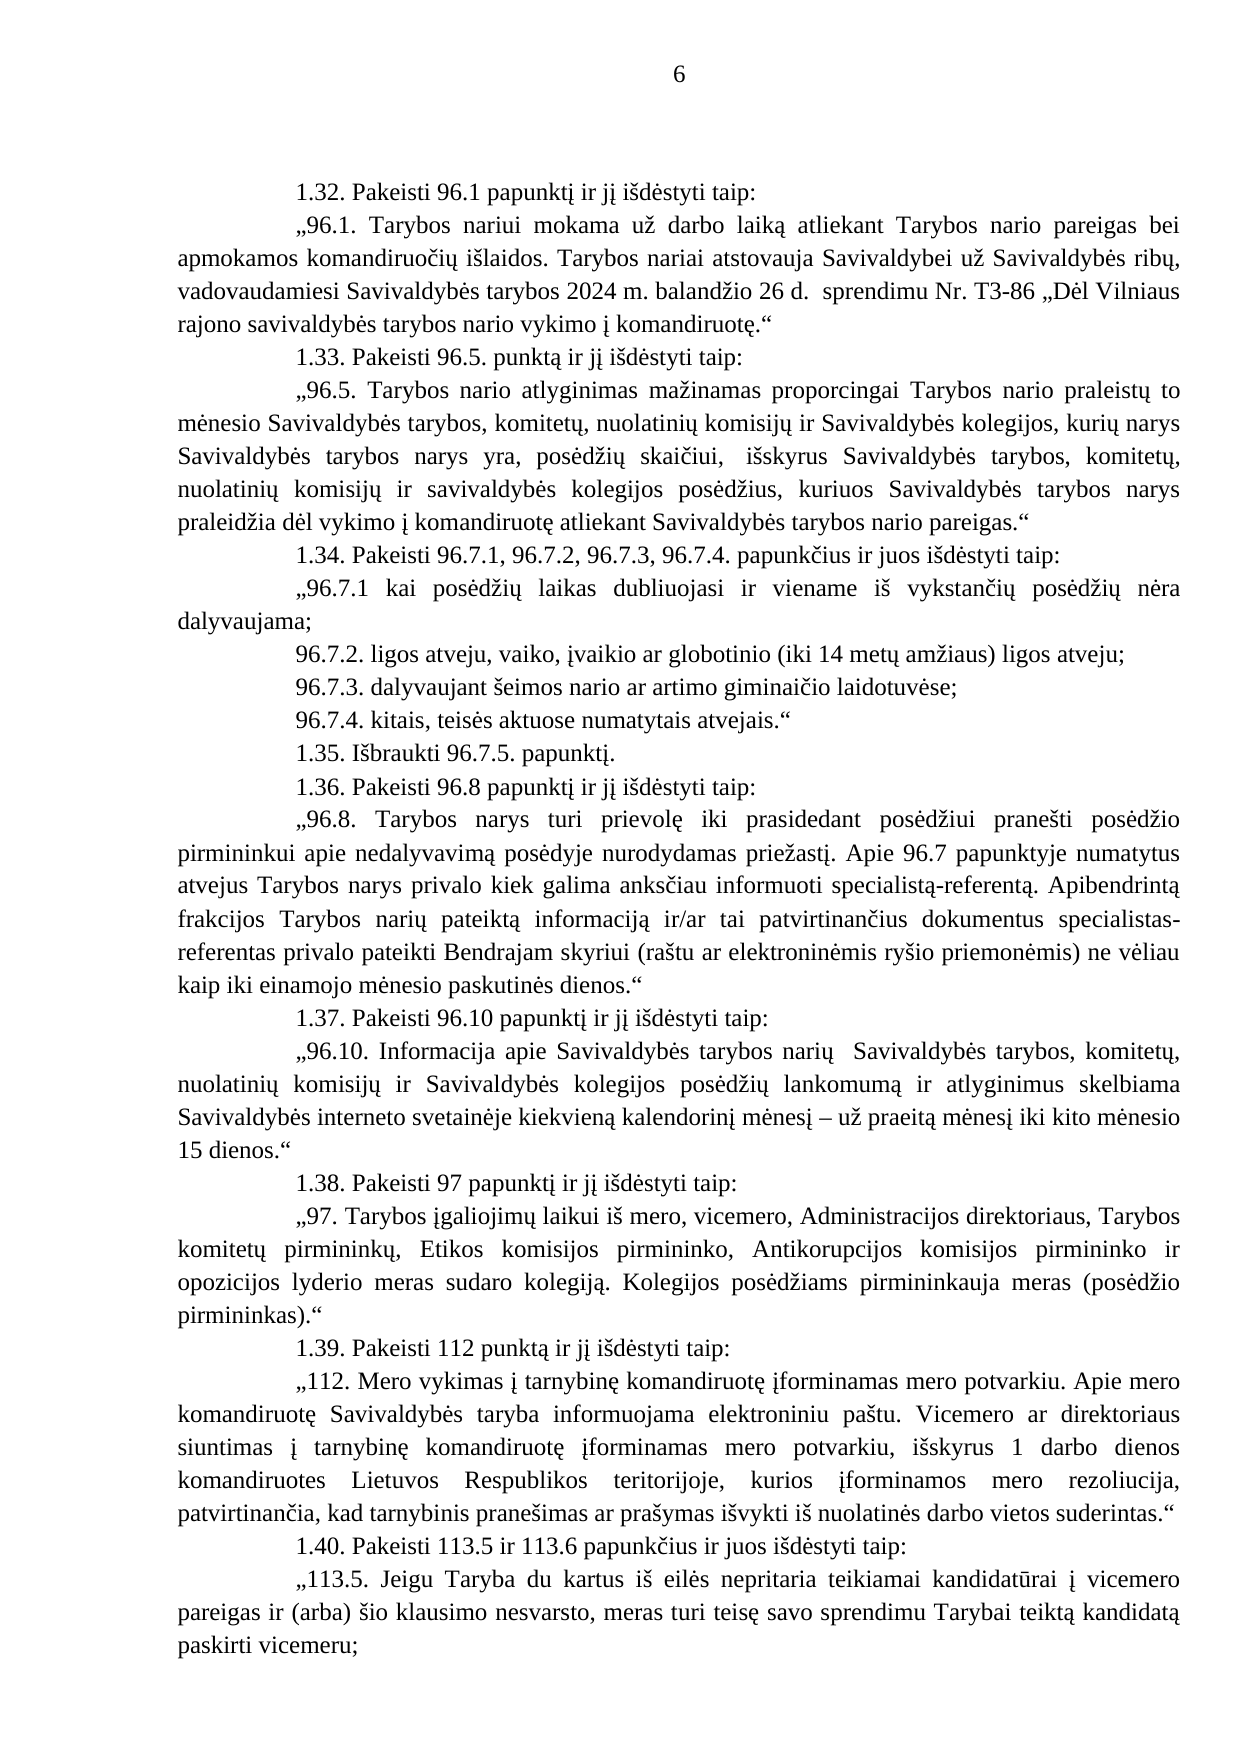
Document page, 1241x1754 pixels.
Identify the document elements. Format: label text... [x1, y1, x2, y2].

text 1.37. Pakeisti 96.10 papunktį ir jį išdėstyti taip: [177, 1003, 1181, 1031]
text 1.39. Pakeisti 112 punktą ir jį išdėstyti taip: [177, 1333, 1181, 1362]
text „113.5. Jeigu Taryba du kartus iš eilės nepritaria teikiamai kandidatūrai į vicemero pareigas ir (arba) šio klausimo nesvarsto, meras turi teisę savo sprendimu Tarybai teiktą kandidatą paskirti vicemeru; [177, 1564, 1181, 1659]
text „96.7.1 kai posėdžių laikas dubliuojasi ir viename iš vykstančių posėdžių nėra dalyvaujama; [177, 573, 1181, 635]
text 1.32. Pakeisti 96.1 papunktį ir jį išdėstyti taip: [177, 177, 1181, 206]
text 1.38. Pakeisti 97 papunktį ir jį išdėstyti taip: [177, 1168, 1181, 1197]
text „97. Tarybos įgaliojimų laikui iš mero, vicemero, Administracijos direktoriaus, Tarybos komitetų pirmininkų, Etikos komisijos pirmininko, Antikorupcijos komisijos pirmininko ir opozicijos lyderio meras sudaro kolegiją. Kolegijos posėdžiams pirmininkauja meras (posėdžio pirmininkas).“ [177, 1201, 1181, 1329]
text „112. Mero vykimas į tarnybinę komandiruotę įforminamas mero potvarkiu. Apie mero komandiruotę Savivaldybės taryba informuojama elektroniniu paštu. Vicemero ar direktoriaus siuntimas į tarnybinę komandiruotę įforminamas mero potvarkiu, išskyrus 1 darbo dienos komandiruotes Lietuvos Respublikos teritorijoje, kurios įforminamos mero rezoliucija, patvirtinančia, kad tarnybinis pranešimas ar prašymas išvykti iš nuolatinės darbo vietos suderintas.“ [177, 1366, 1181, 1527]
text 96.7.4. kitais, teisės aktuose numatytais atvejais.“ [177, 706, 1181, 734]
text 96.7.3. dalyvaujant šeimos nario ar artimo giminaičio laidotuvėse; [177, 672, 1181, 701]
text 1.34. Pakeisti 96.7.1, 96.7.2, 96.7.3, 96.7.4. papunkčius ir juos išdėstyti taip: [177, 540, 1181, 569]
text 1.35. Išbraukti 96.7.5. papunktį. [177, 738, 1181, 767]
text 1.36. Pakeisti 96.8 papunktį ir jį išdėstyti taip: [177, 772, 1181, 800]
text „96.8. Tarybos narys turi prievolę iki prasidedant posėdžiui pranešti posėdžio pirmininkui apie nedalyvavimą posėdyje nurodydamas priežastį. Apie 96.7 papunktyje numatytus atvejus Tarybos narys privalo kiek galima anksčiau informuoti specialistą-referentą. Apibendrintą frakcijos Tarybos narių pateiktą informaciją ir/ar tai patvirtinančius dokumentus specialistas-referentas privalo pateikti Bendrajam skyriui (raštu ar elektroninėmis ryšio priemonėmis) ne vėliau kaip iki einamojo mėnesio paskutinės dienos.“ [177, 804, 1181, 998]
text 1.33. Pakeisti 96.5. punktą ir jį išdėstyti taip: [177, 342, 1181, 371]
text „96.5. Tarybos nario atlyginimas mažinamas proporcingai Tarybos nario praleistų to mėnesio Savivaldybės tarybos, komitetų, nuolatinių komisijų ir Savivaldybės kolegijos, kurių narys Savivaldybės tarybos narys yra, posėdžių skaičiui, išskyrus Savivaldybės tarybos, komitetų, nuolatinių komisijų ir savivaldybės kolegijos posėdžius, kuriuos Savivaldybės tarybos narys praleidžia dėl vykimo į komandiruotę atliekant Savivaldybės tarybos nario pareigas.“ [177, 375, 1181, 536]
text „96.10. Informacija apie Savivaldybės tarybos narių Savivaldybės tarybos, komitetų, nuolatinių komisijų ir Savivaldybės kolegijos posėdžių lankomumą ir atlyginimus skelbiama Savivaldybės interneto svetainėje kiekvieną kalendorinį mėnesį – už praeitą mėnesį iki kito mėnesio 15 dienos.“ [177, 1036, 1181, 1163]
text „96.1. Tarybos nariui mokama už darbo laiką atliekant Tarybos nario pareigas bei apmokamos komandiruočių išlaidos. Tarybos nariai atstovauja Savivaldybei už Savivaldybės ribų, vadovaudamiesi Savivaldybės tarybos 2024 m. balandžio 26 d. sprendimu Nr. T3-86 „Dėl Vilniaus rajono savivaldybės tarybos nario vykimo į komandiruotę.“ [177, 210, 1181, 338]
text 96.7.2. ligos atveju, vaiko, įvaikio ar globotinio (iki 14 metų amžiaus) ligos atveju; [177, 639, 1181, 668]
text 1.40. Pakeisti 113.5 ir 113.6 papunkčius ir juos išdėstyti taip: [177, 1531, 1181, 1560]
